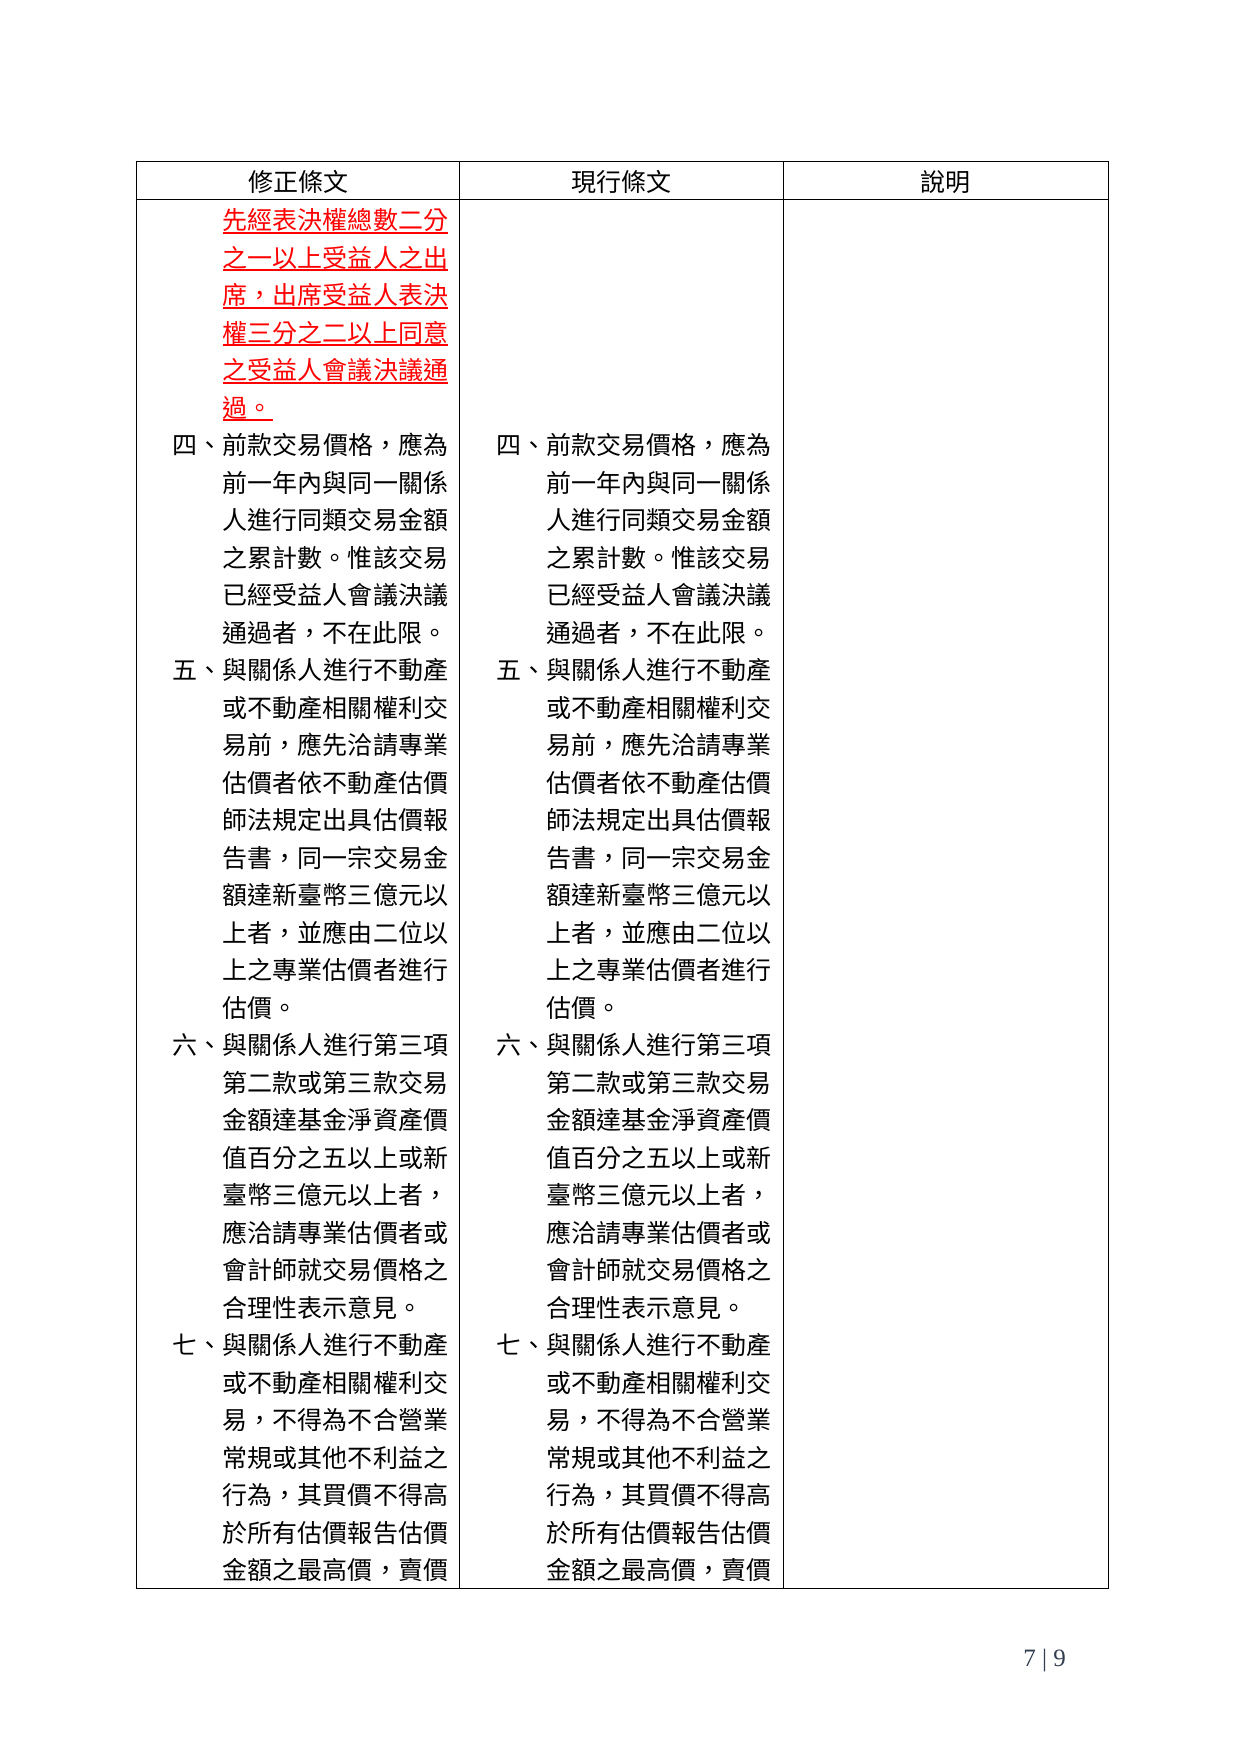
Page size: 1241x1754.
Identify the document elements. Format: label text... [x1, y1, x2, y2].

table_cell [784, 200, 1108, 1588]
table_header 修正條文 [137, 162, 459, 199]
table_cell 先經表決權總數二分之一以上受益人之出席，出席受益人表決權三分之二以上同意之受益人會議決議通過。 四、前款交易價格，應為前一年內與同一關係人進行同類交易金額之累計數。惟該交易已經受益人會議決議通過者，不在此限。 五、與關係人進行不動產或不動產相關權利交易前，應先洽請專業估價者依不動產估價師法規定出具估價報告書，同一宗交易金額達新臺幣三億元以上者，並應由二位以上之專業估價者進行估價。 六、與關係人進行第三項第二款或第三款交易金額達基金淨資產價值百分之五以上或新臺幣三億元以上者，應洽請專業估價者或會計師就交易價格之合理性表示意見。 七、與關係人進行不動產或不動產相關權利交易，不得為不合營業常規或其他不利益之行為，其買價不得高於所有估價報告估價金額之最高價，賣價 [137, 200, 459, 1588]
table_header 現行條文 [460, 162, 783, 199]
table_cell 四、前款交易價格，應為前一年內與同一關係人進行同類交易金額之累計數。惟該交易已經受益人會議決議通過者，不在此限。 五、與關係人進行不動產或不動產相關權利交易前，應先洽請專業估價者依不動產估價師法規定出具估價報告書，同一宗交易金額達新臺幣三億元以上者，並應由二位以上之專業估價者進行估價。 六、與關係人進行第三項第二款或第三款交易金額達基金淨資產價值百分之五以上或新臺幣三億元以上者，應洽請專業估價者或會計師就交易價格之合理性表示意見。 七、與關係人進行不動產或不動產相關權利交易，不得為不合營業常規或其他不利益之行為，其買價不得高於所有估價報告估價金額之最高價，賣價 [460, 200, 783, 1588]
table_header 說明 [784, 162, 1108, 199]
